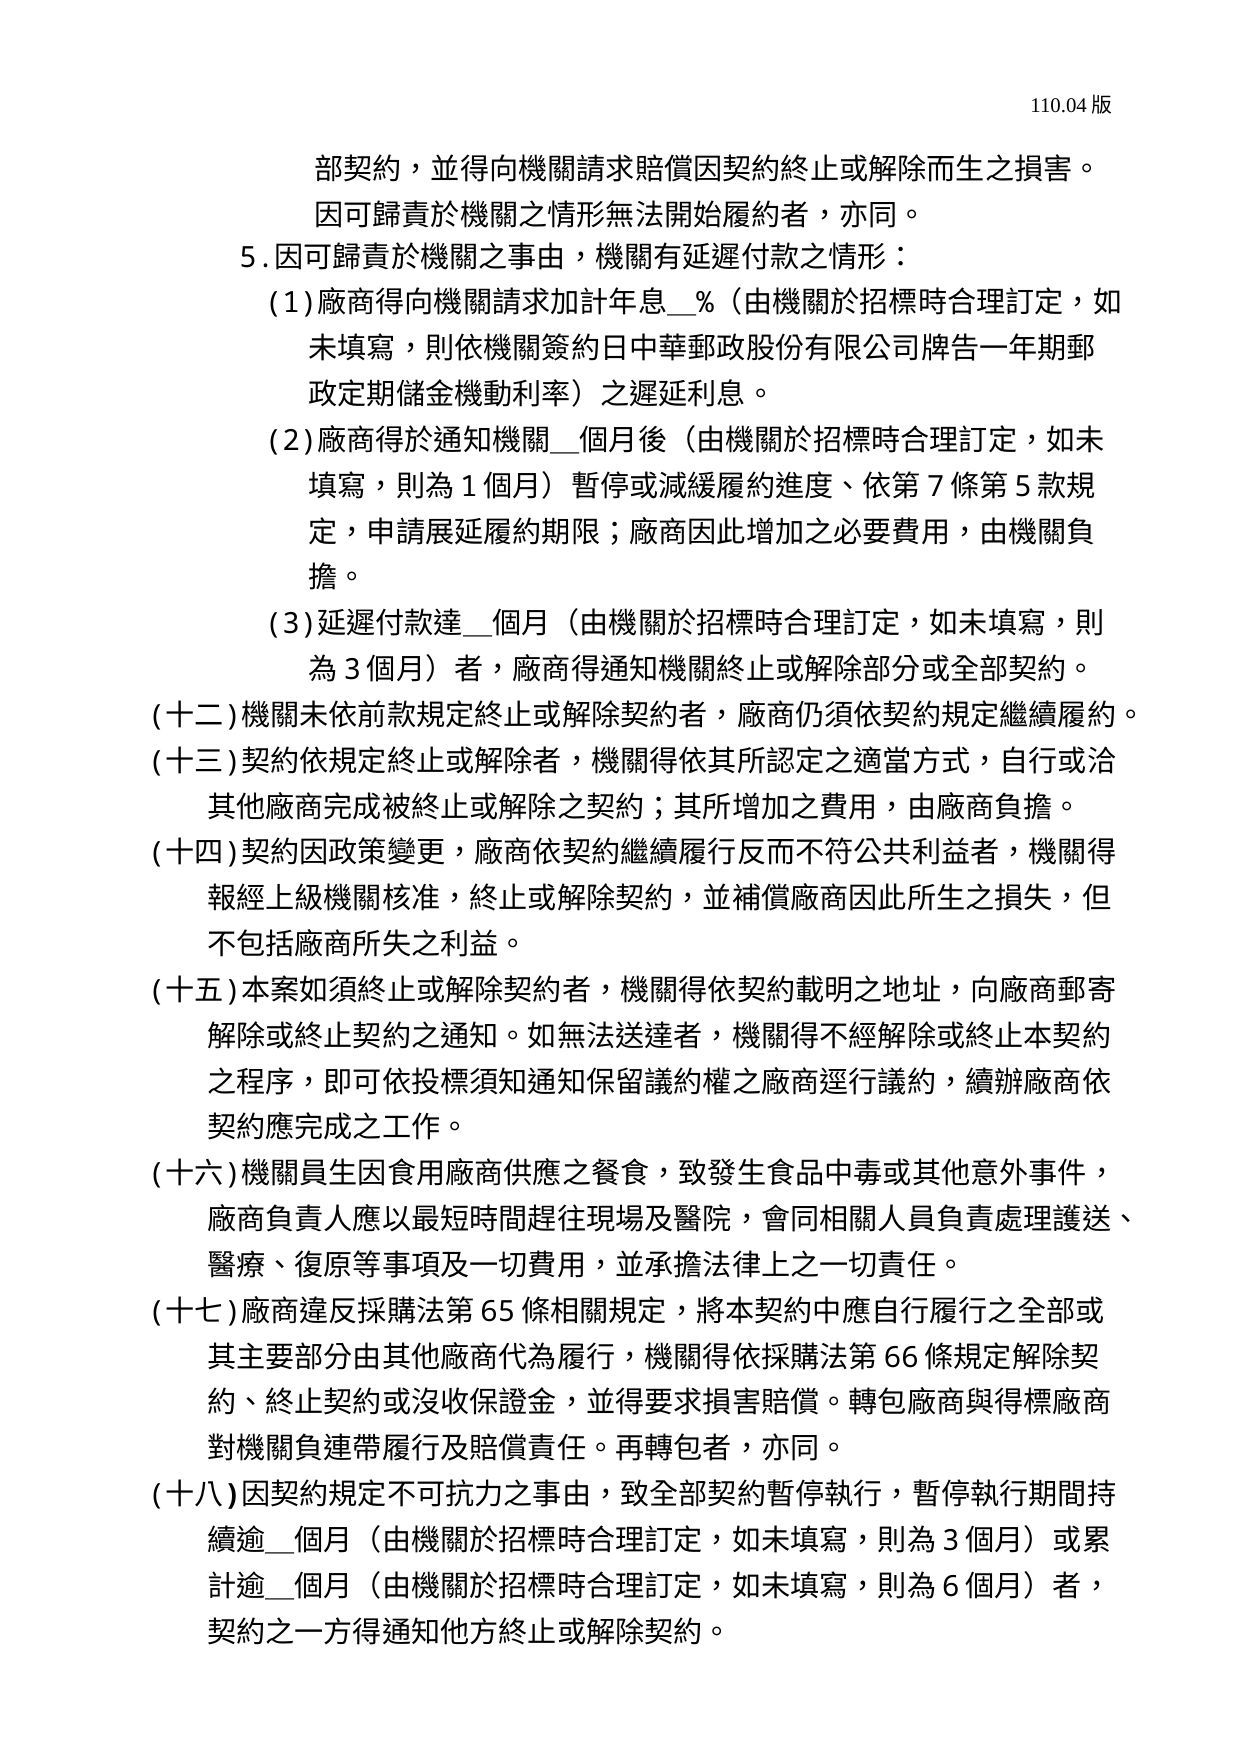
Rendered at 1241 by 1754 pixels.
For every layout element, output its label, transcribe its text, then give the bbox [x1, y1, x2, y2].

text (十八)因契約規定不可抗力之事由，致全部契約暫停執行，暫停執行期間持續逾＿個月（由機關於招標時合理訂定，如未填寫，則為3個月）或累計逾＿個月（由機關於招標時合理訂定，如未填寫，則為6個月）者，契約之一方得通知他方終止或解除契約。 [148, 1468, 1122, 1651]
text (十七)廠商違反採購法第65條相關規定，將本契約中應自行履行之全部或其主要部分由其他廠商代為履行，機關得依採購法第66條規定解除契約、終止契約或沒收保證金，並得要求損害賠償。轉包廠商與得標廠商對機關負連帶履行及賠償責任。再轉包者，亦同。 [148, 1284, 1122, 1468]
text (1)廠商得向機關請求加計年息＿%（由機關於招標時合理訂定，如未填寫，則依機關簽約日中華郵政股份有限公司牌告一年期郵政定期儲金機動利率）之遲延利息。 [264, 276, 1122, 414]
text 5.因可歸責於機關之事由，機關有延遲付款之情形： [239, 234, 1122, 276]
text (3)延遲付款達＿個月（由機關於招標時合理訂定，如未填寫，則為3個月）者，廠商得通知機關終止或解除部分或全部契約。 [264, 597, 1122, 689]
text (2)廠商得於通知機關＿個月後（由機關於招標時合理訂定，如未填寫，則為1個月）暫停或減緩履約進度、依第7條第5款規定，申請展延履約期限；廠商因此增加之必要費用，由機關負擔。 [264, 414, 1122, 597]
text (十六)機關員生因食用廠商供應之餐食，致發生食品中毒或其他意外事件，廠商負責人應以最短時間趕往現場及醫院，會同相關人員負責處理護送、醫療、復原等事項及一切費用，並承擔法律上之一切責任。 [148, 1147, 1122, 1284]
text 部契約，並得向機關請求賠償因契約終止或解除而生之損害。因可歸責於機關之情形無法開始履約者，亦同。 [256, 143, 1122, 234]
text (十四)契約因政策變更，廠商依契約繼續履行反而不符公共利益者，機關得報經上級機關核准，終止或解除契約，並補償廠商因此所生之損失，但不包括廠商所失之利益。 [148, 826, 1122, 964]
text (十三)契約依規定終止或解除者，機關得依其所認定之適當方式，自行或洽其他廠商完成被終止或解除之契約；其所增加之費用，由廠商負擔。 [148, 734, 1122, 826]
text (十五)本案如須終止或解除契約者，機關得依契約載明之地址，向廠商郵寄解除或終止契約之通知。如無法送達者，機關得不經解除或終止本契約之程序，即可依投標須知通知保留議約權之廠商逕行議約，續辦廠商依契約應完成之工作。 [148, 964, 1122, 1147]
text (十二)機關未依前款規定終止或解除契約者，廠商仍須依契約規定繼續履約。 [148, 689, 1122, 734]
